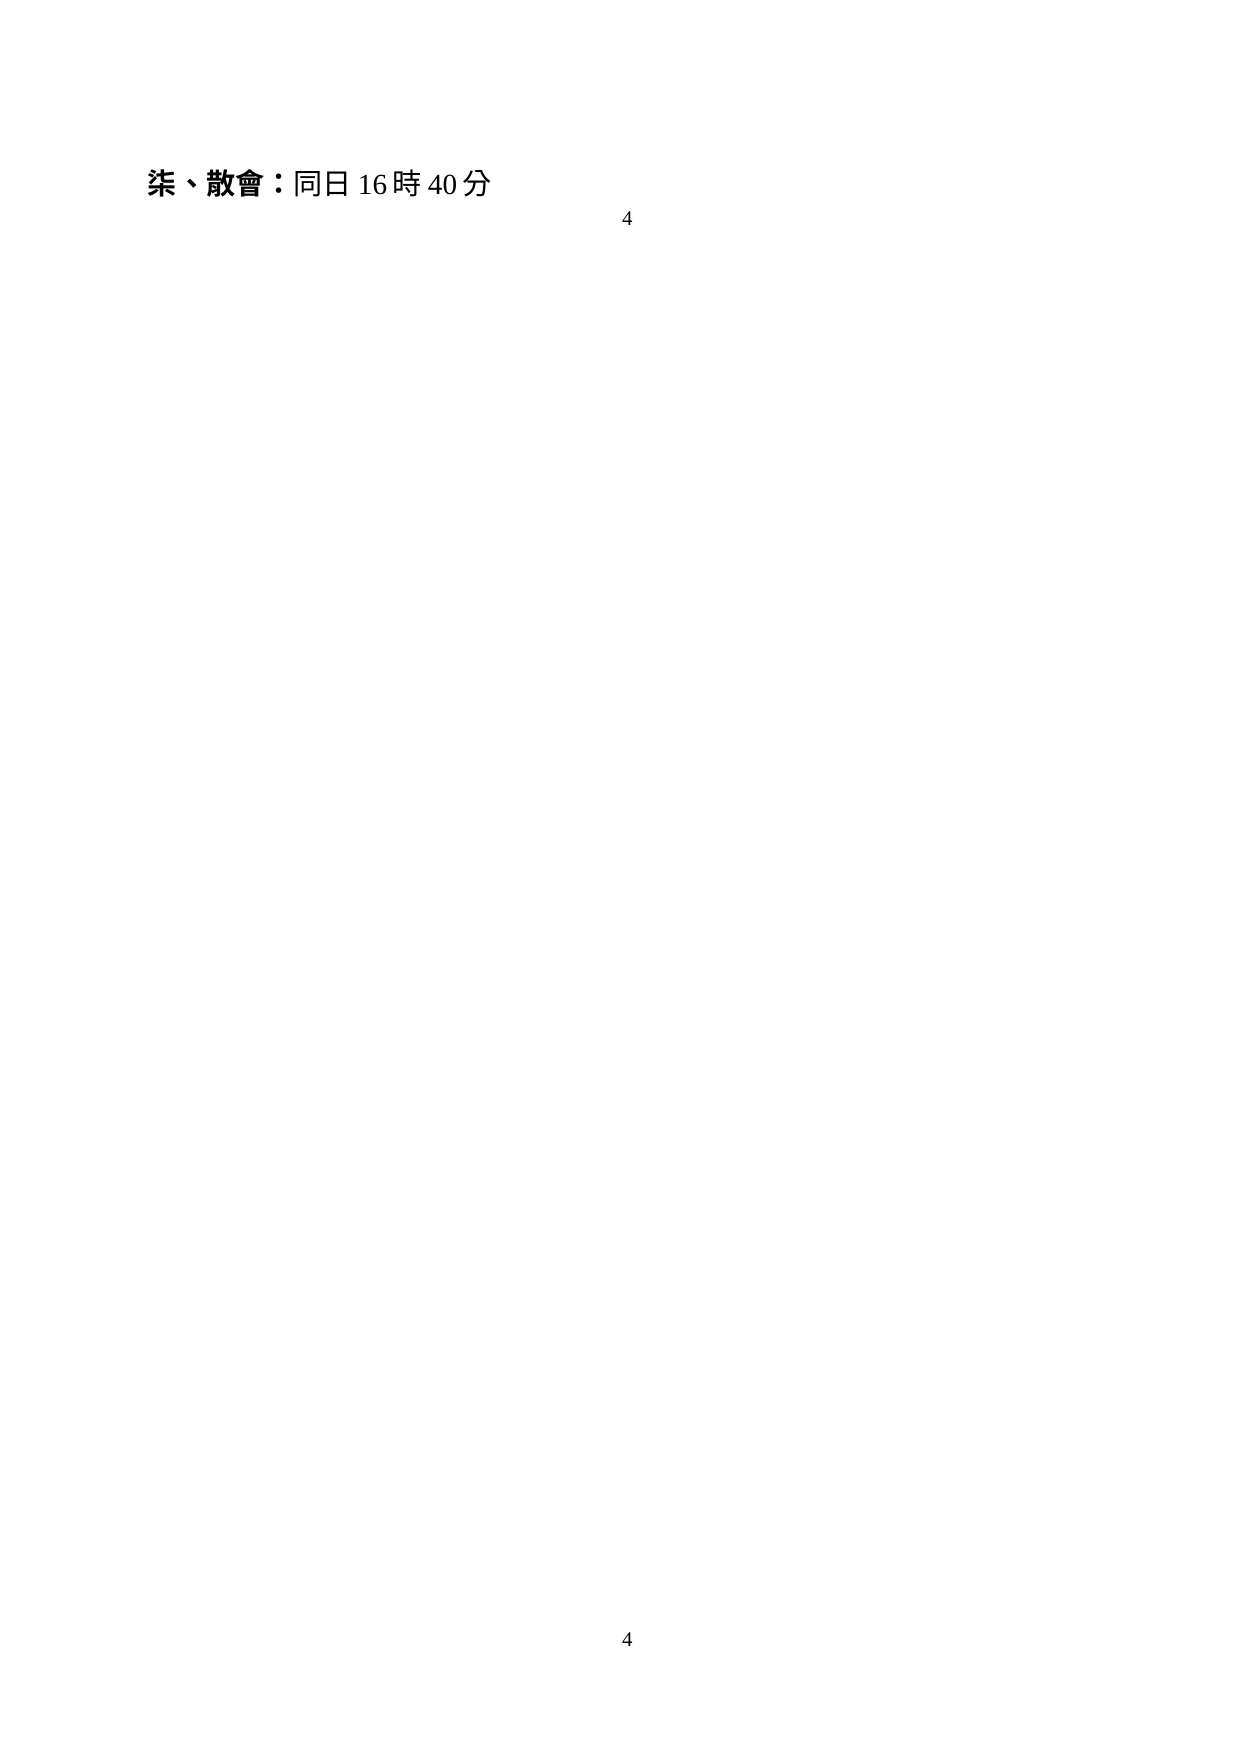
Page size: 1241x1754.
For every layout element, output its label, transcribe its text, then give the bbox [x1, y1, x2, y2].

text 4 [622, 206, 632, 221]
text 4 [622, 222, 632, 230]
text 柒、散會：同日16時40分 [148, 148, 1106, 206]
